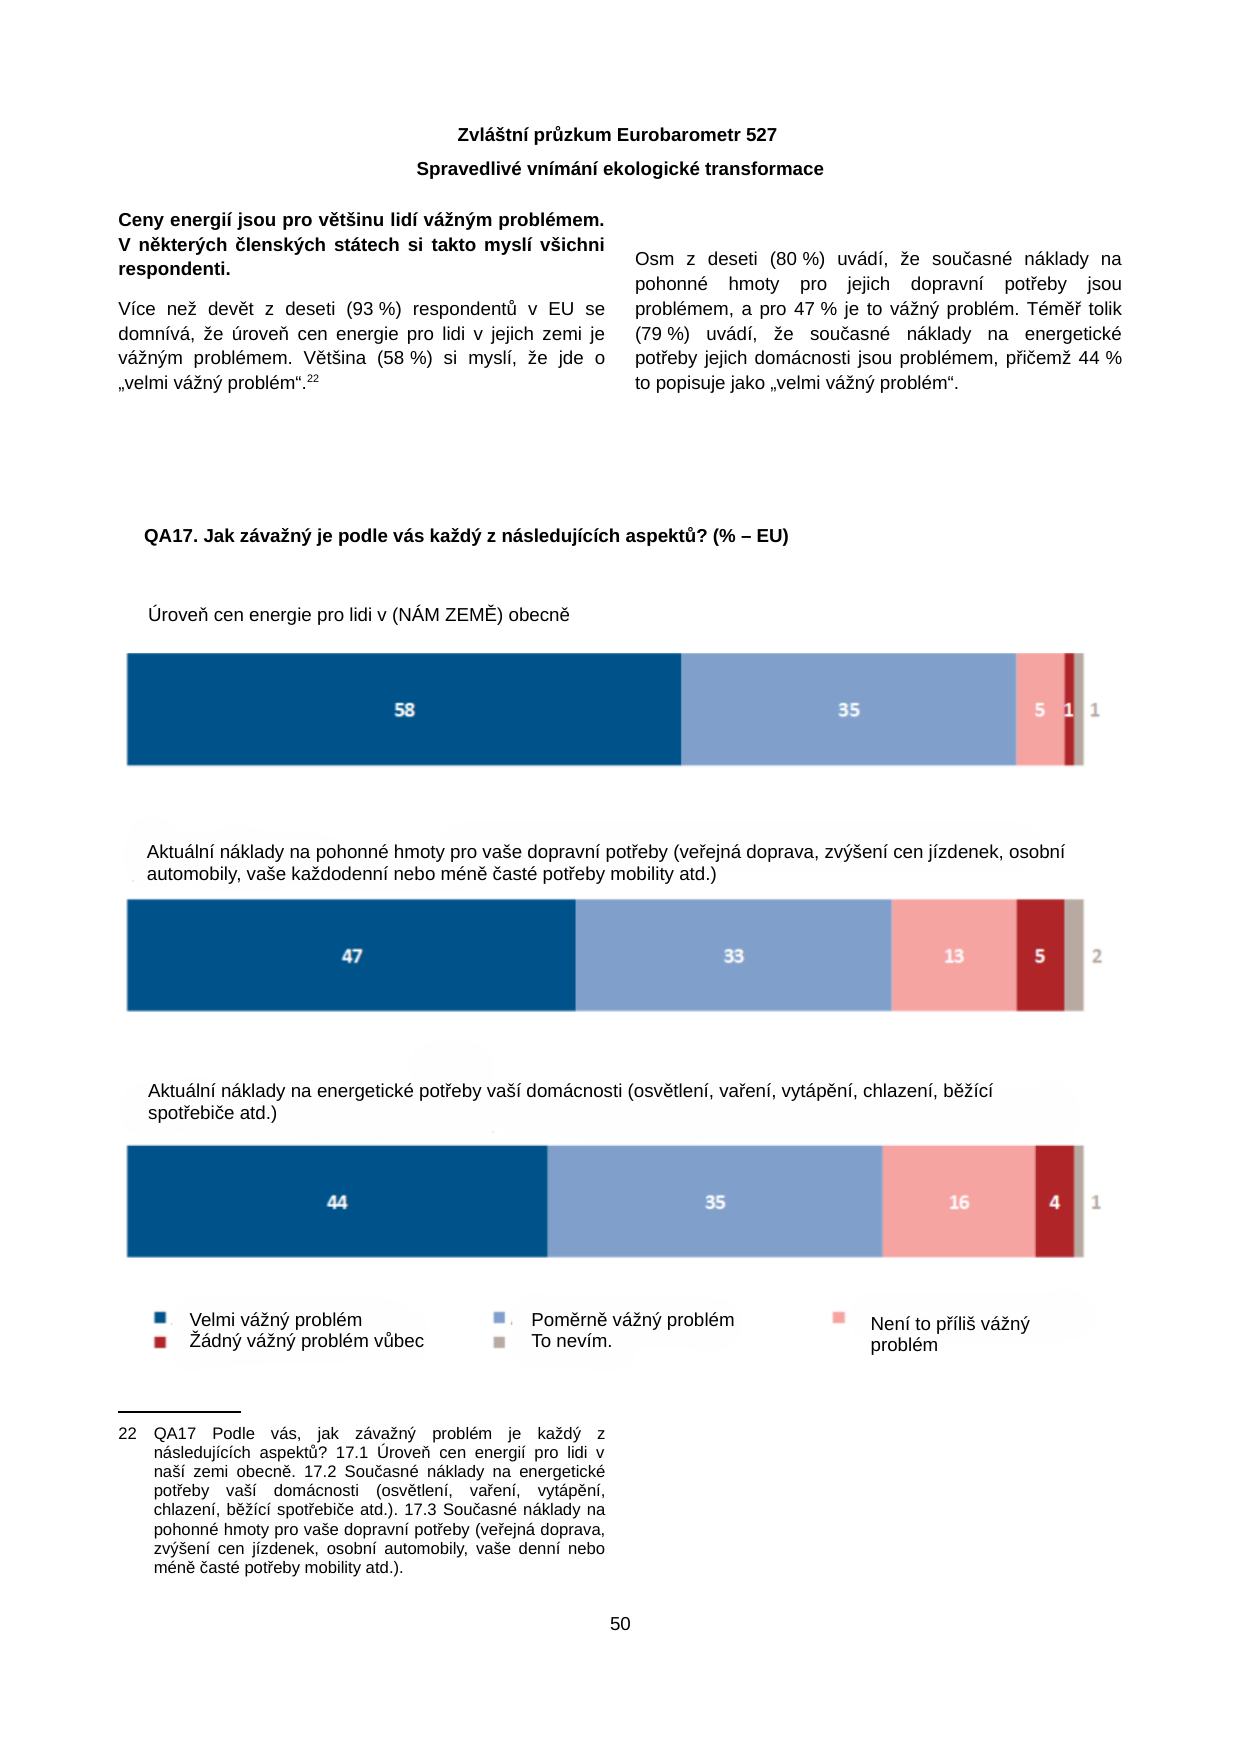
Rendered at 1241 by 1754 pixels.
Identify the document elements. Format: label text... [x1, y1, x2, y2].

picture [114, 647, 1118, 1372]
text Ceny energií jsou pro většinu lidí vážným problémem. V některých členských státech si takto myslí všichni respondenti. [118, 208, 605, 280]
text Více než devět z deseti (93 %) respondentů v EU se domnívá, že úroveň cen energie pro lidi v jejich zemi je vážným problémem. Většina (58 %) si myslí, že jde o „velmi vážný problém“. [118, 297, 605, 393]
text QA17 Podle vás, jak závažný problém je každý z následujících aspektů? 17.1 Úroveň cen energií pro lidi v naší zemi obecně. 17.2 Současné náklady na energetické potřeby vaší domácnosti (osvětlení, vaření, vytápění, chlazení, běžící spotřebiče atd.). 17.3 Současné náklady na pohonné hmoty pro vaše dopravní potřeby (veřejná doprava, zvýšení cen jízdenek, osobní automobily, vaše denní nebo méně časté potřeby mobility atd.). [118, 1423, 605, 1577]
text Osm z deseti (80 %) uvádí, že současné náklady na pohonné hmoty pro jejich dopravní potřeby jsou problémem, a pro 47 % je to vážný problém. Téměř tolik (79 %) uvádí, že současné náklady na energetické potřeby jejich domácnosti jsou problémem, přičemž 44 % to popisuje jako „velmi vážný problém“. [635, 248, 1122, 393]
